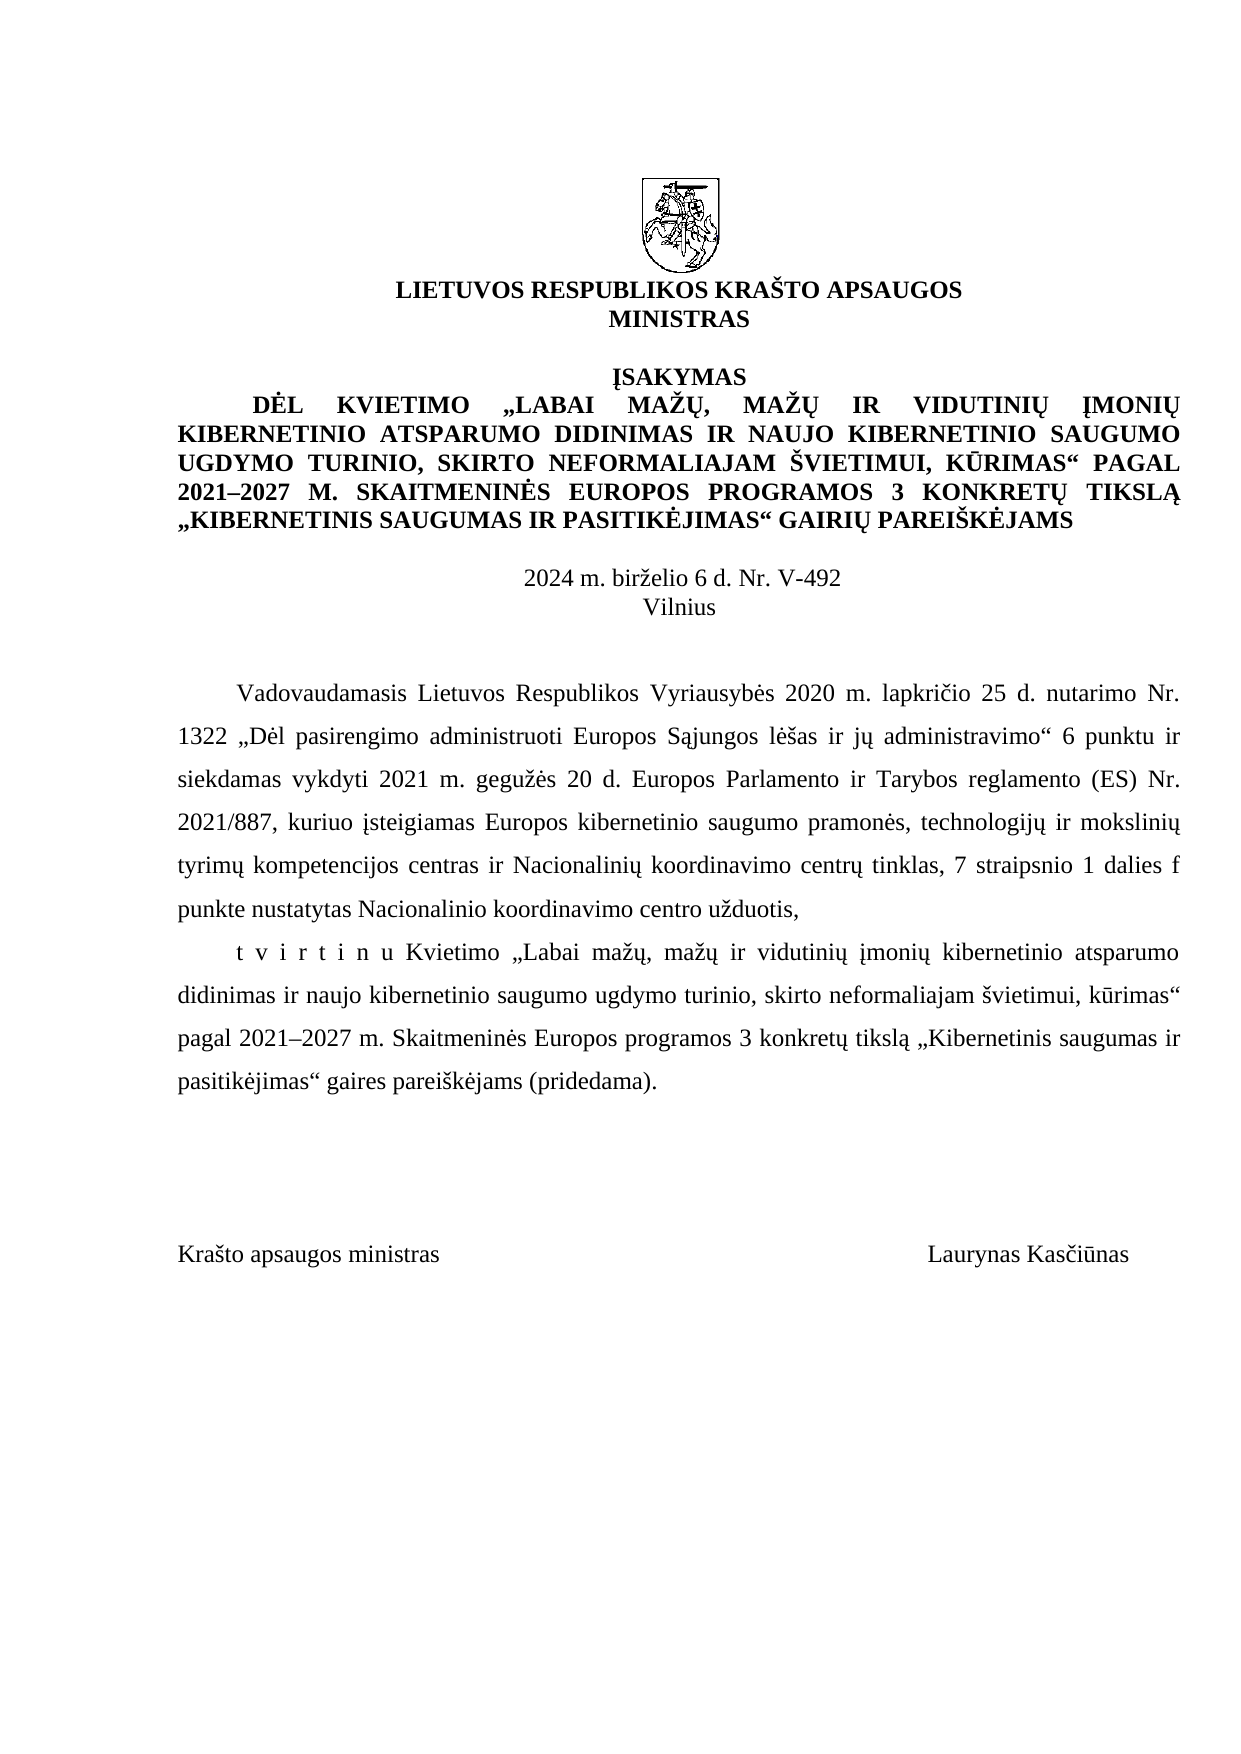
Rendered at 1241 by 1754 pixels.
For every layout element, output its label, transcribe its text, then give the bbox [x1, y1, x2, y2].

text Krašto apsaugos ministras Laurynas Kasčiūnas [177, 1239, 1181, 1267]
text LIETUVOS RESPUBLIKOS KRAŠTO APSAUGOS [177, 276, 1181, 304]
text ĮSAKYMAS [177, 362, 1181, 391]
text Vilnius [177, 592, 1181, 621]
text MINISTRAS [177, 304, 1181, 333]
text t v i r t i n u Kvietimo „Labai mažų, mažų ir vidutinių įmonių kibernetinio atsparumo didinimas ir naujo kibernetinio saugumo ugdymo turinio, skirto neformaliajam švietimui, kūrimas“ pagal 2021–2027 m. Skaitmeninės Europos programos 3 konkretų tikslą „Kibernetinis saugumas ir pasitikėjimas“ gaires pareiškėjams (pridedama). [177, 937, 1181, 1095]
text Vadovaudamasis Lietuvos Respublikos Vyriausybės 2020 m. lapkričio 25 d. nutarimo Nr. 1322 „Dėl pasirengimo administruoti Europos Sąjungos lėšas ir jų administravimo“ 6 punktu ir siekdamas vykdyti 2021 m. gegužės 20 d. Europos Parlamento ir Tarybos reglamento (ES) Nr. 2021/887, kuriuo įsteigiamas Europos kibernetinio saugumo pramonės, technologijų ir mokslinių tyrimų kompetencijos centras ir Nacionalinių koordinavimo centrų tinklas, 7 straipsnio 1 dalies f punkte nustatytas Nacionalinio koordinavimo centro užduotis, [177, 678, 1181, 922]
subtitle DĖL KVIETIMO „LABAI MAŽŲ, MAŽŲ IR VIDUTINIŲ ĮMONIŲ KIBERNETINIO ATSPARUMO DIDINIMAS IR NAUJO KIBERNETINIO SAUGUMO UGDYMO TURINIO, SKIRTO NEFORMALIAJAM ŠVIETIMUI, KŪRIMAS“ PAGAL 2021–2027 M. SKAITMENINĖS EUROPOS PROGRAMOS 3 KONKRETŲ TIKSLĄ „KIBERNETINIS SAUGUMAS IR PASITIKĖJIMAS“ GAIRIŲ PAREIŠKĖJAMS [177, 391, 1181, 534]
text 2024 m. birželio 6 d. Nr. V-492 [177, 563, 1181, 592]
